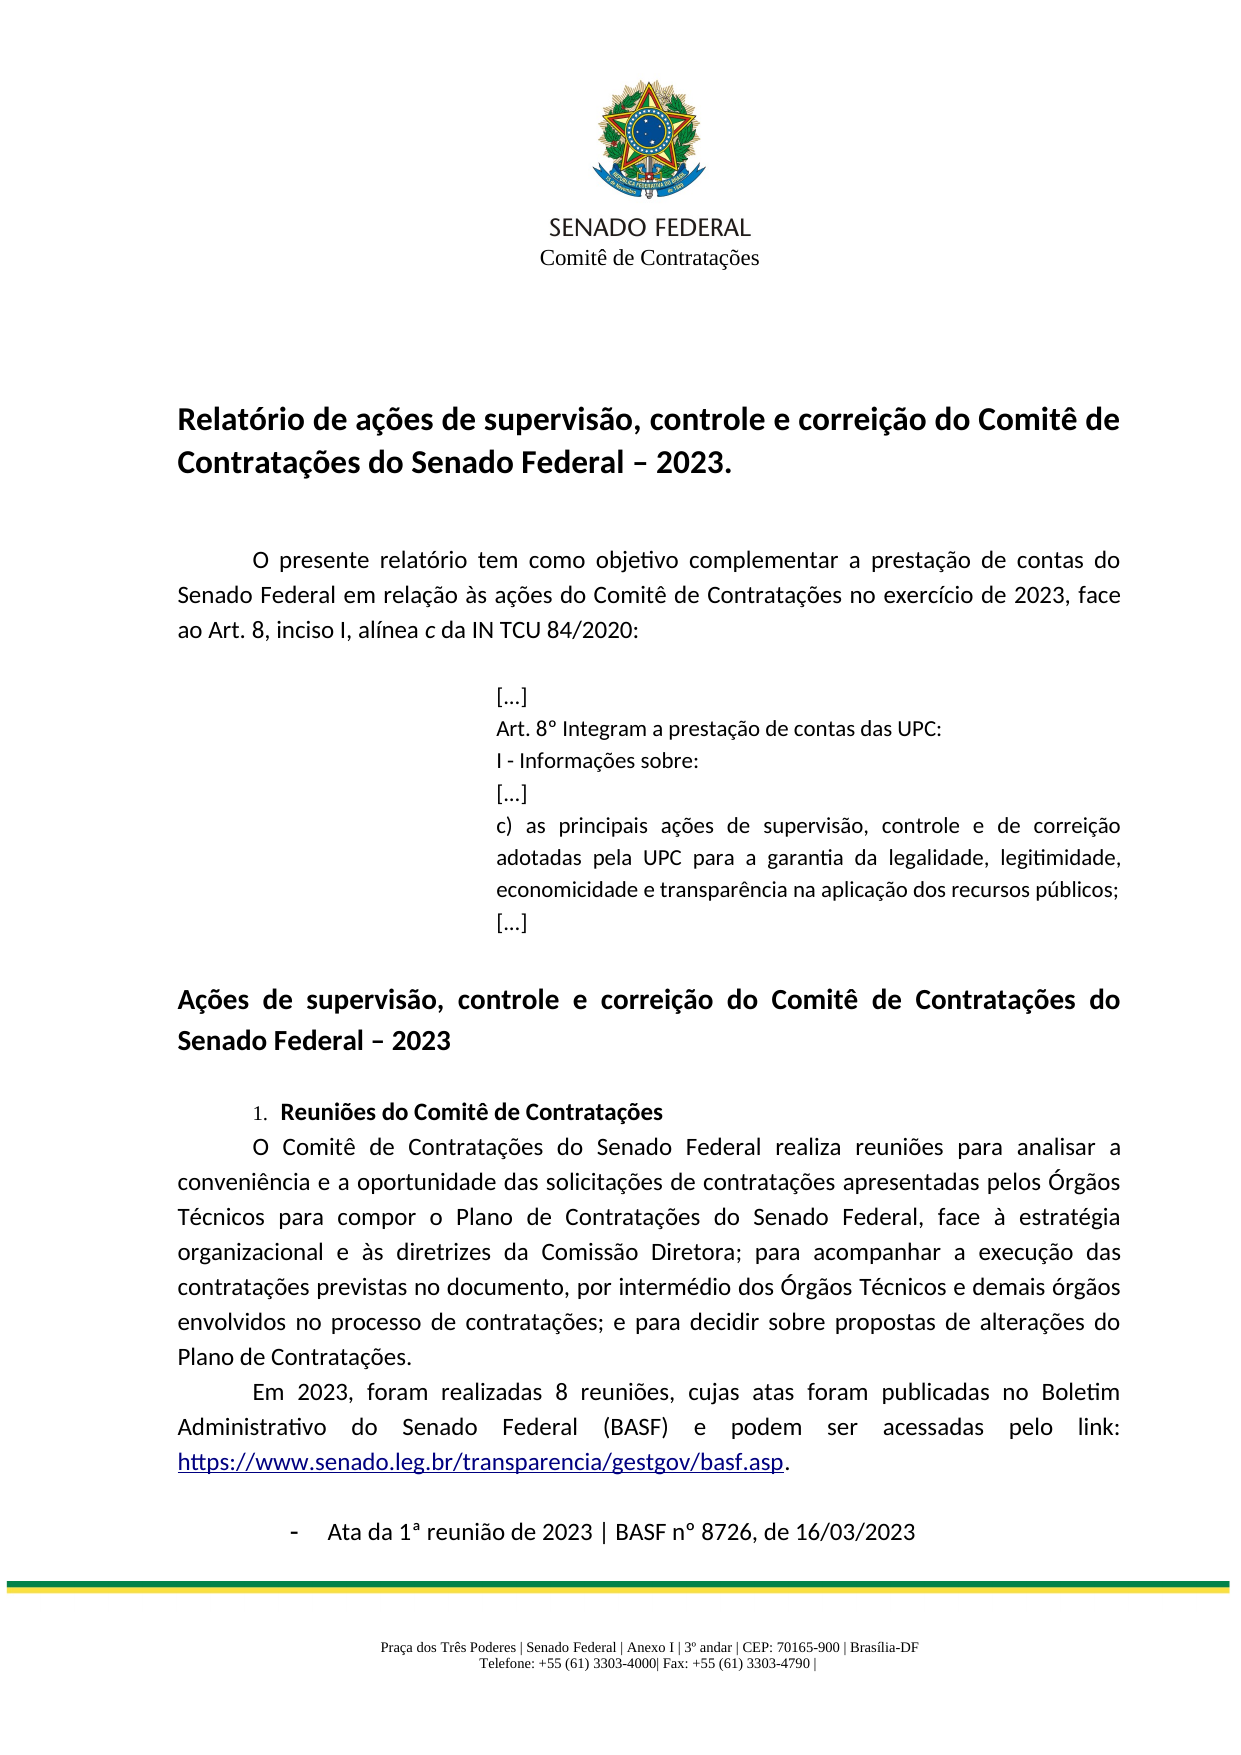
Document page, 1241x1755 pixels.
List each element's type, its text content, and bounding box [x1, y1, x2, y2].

text Ações de supervisão, controle e correição do Comitê de Contratações do Senado Federal – 2023 [177, 981, 1122, 1057]
text O Comitê de Contratações do Senado Federal realiza reuniões para analisar a conveniência e a oportunidade das solicitações de contratações apresentadas pelos Órgãos Técnicos para compor o Plano de Contratações do Senado Federal, face à estratégia organizacional e às diretrizes da Comissão Diretora; para acompanhar a execução das contratações previstas no documento, por intermédio dos Órgãos Técnicos e demais órgãos envolvidos no processo de contratações; e para decidir sobre propostas de alterações do Plano de Contratações. [177, 1131, 1122, 1371]
text Art. 8º Integram a prestação de contas das UPC: [496, 714, 1122, 742]
text O presente relatório tem como objetivo complementar a prestação de contas do Senado Federal em relação às ações do Comitê de Contratações no exercício de 2023, face ao Art. 8, inciso I, alínea c da IN TCU 84/2020: [177, 544, 1122, 645]
text Em 2023, foram realizadas 8 reuniões, cujas atas foram publicadas no Boletim Administrativo do Senado Federal (BASF) e podem ser acessadas pelo link: https://www.senado.leg.br/transparencia/gestgov/basf.asp. [177, 1376, 1122, 1476]
text I - Informações sobre: [496, 747, 1122, 775]
text [...] [496, 779, 1122, 807]
text [...] [496, 908, 1122, 936]
text [...] [496, 682, 1122, 710]
text Relatório de ações de supervisão, controle e correição do Comitê de Contratações do Senado Federal – 2023. [177, 398, 1122, 482]
text c) as principais ações de supervisão, controle e de correição adotadas pela UPC para a garantia da legalidade, legitimidade, economicidade e transparência na aplicação dos recursos públicos; [496, 811, 1122, 903]
list Reuniões do Comitê de Contratações [252, 1096, 1122, 1126]
list Ata da 1ª reunião de 2023 | BASF nº 8726, de 16/03/2023 [290, 1516, 1122, 1546]
